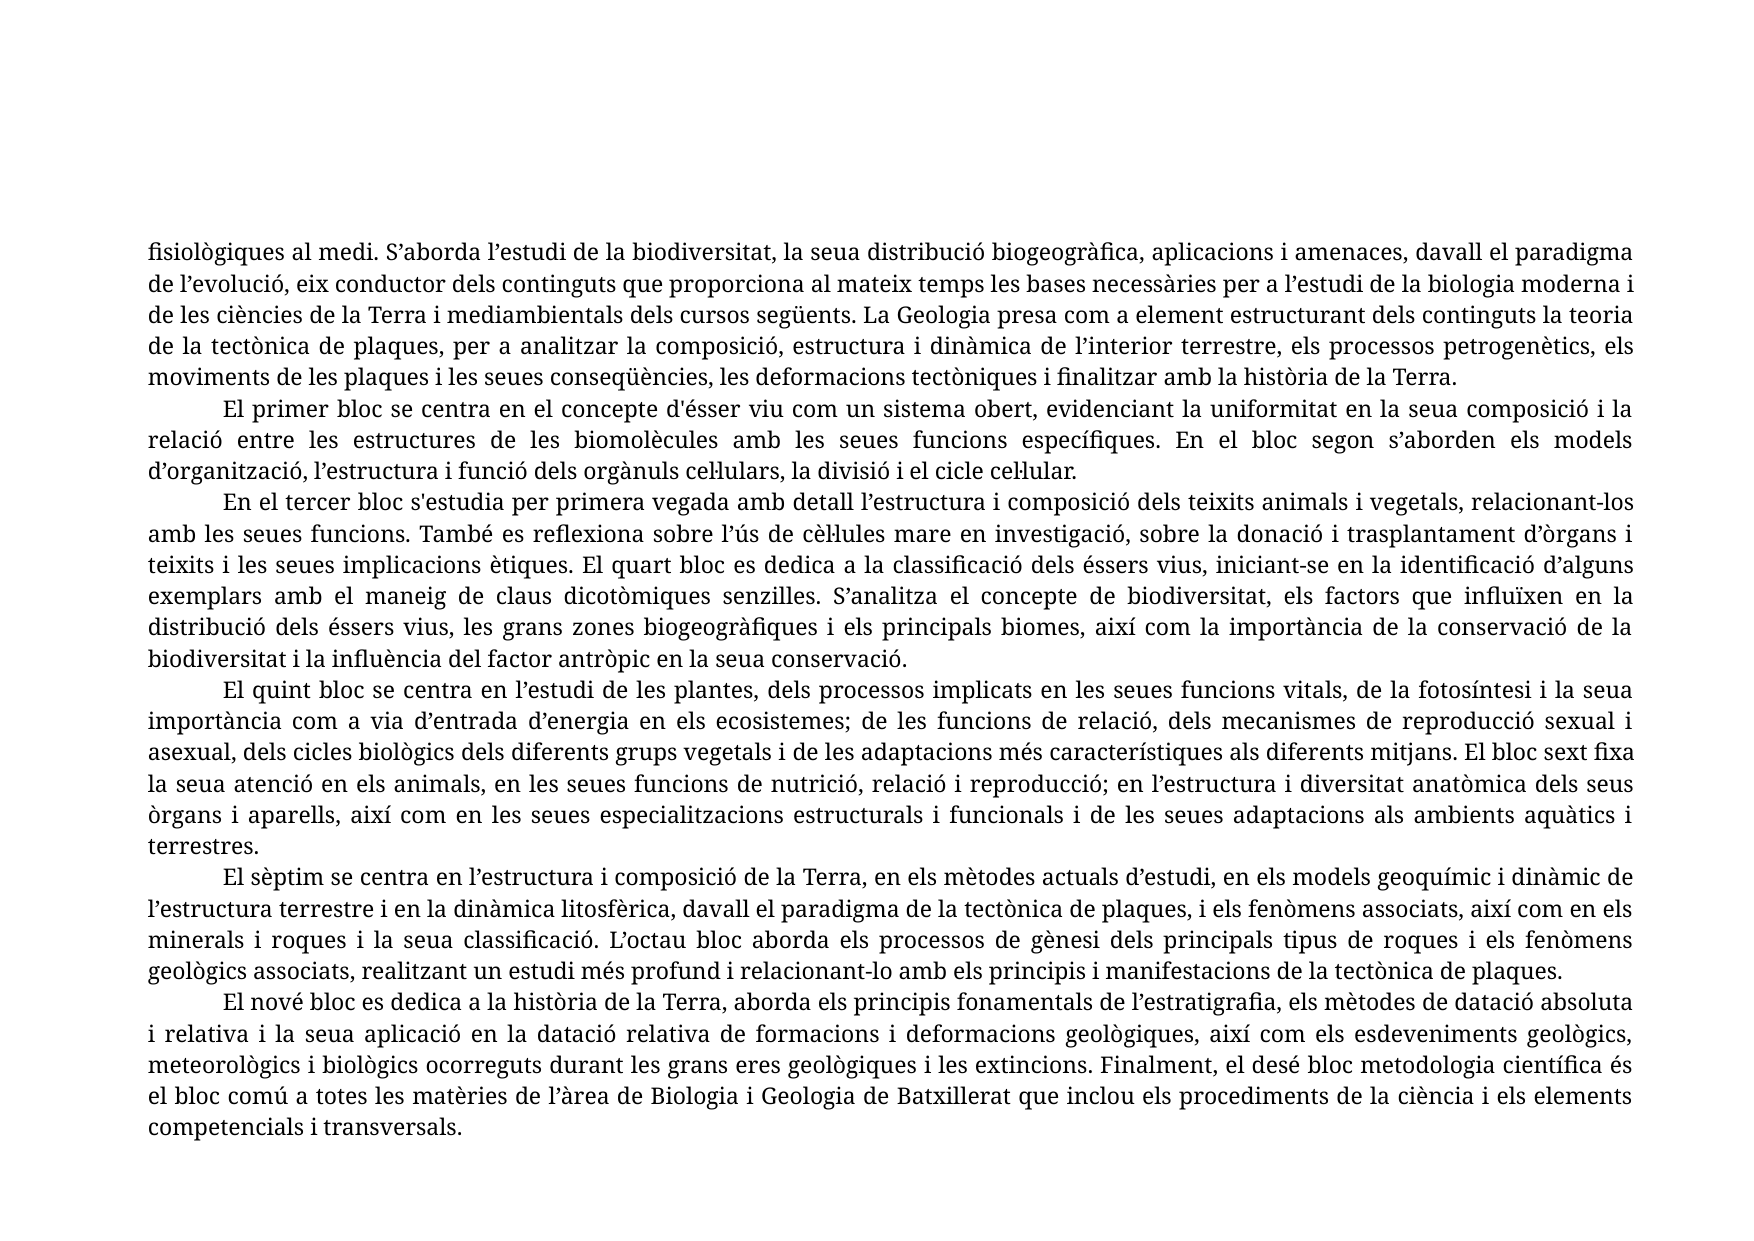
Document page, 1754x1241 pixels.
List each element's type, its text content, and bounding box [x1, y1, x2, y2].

text El nové bloc es dedica a la història de la Terra, aborda els principis fonamentals de l’estratigrafia, els mètodes de datació absoluta i relativa i la seua aplicació en la datació relativa de formacions i deformacions geològiques, així com els esdeveniments geològics, meteorològics i biològics ocorreguts durant les grans eres geològiques i les extincions. Finalment, el desé bloc metodologia científica és el bloc comú a totes les matèries de l’àrea de Biologia i Geologia de Batxillerat que inclou els procediments de la ciència i els elements competencials i transversals. [148, 986, 1636, 1142]
text El primer bloc se centra en el concepte d'ésser viu com un sistema obert, evidenciant la uniformitat en la seua composició i la relació entre les estructures de les biomolècules amb les seues funcions específiques. En el bloc segon s’aborden els models d’organització, l’estructura i funció dels orgànuls cel·lulars, la divisió i el cicle cel·lular. [148, 392, 1636, 486]
text El sèptim se centra en l’estructura i composició de la Terra, en els mètodes actuals d’estudi, en els models geoquímic i dinàmic de l’estructura terrestre i en la dinàmica litosfèrica, davall el paradigma de la tectònica de plaques, i els fenòmens associats, així com en els minerals i roques i la seua classificació. L’octau bloc aborda els processos de gènesi dels principals tipus de roques i els fenòmens geològics associats, realitzant un estudi més profund i relacionant-lo amb els principis i manifestacions de la tectònica de plaques. [148, 861, 1636, 986]
text fisiològiques al medi. S’aborda l’estudi de la biodiversitat, la seua distribució biogeogràfica, aplicacions i amenaces, davall el paradigma de l’evolució, eix conductor dels continguts que proporciona al mateix temps les bases necessàries per a l’estudi de la biologia moderna i de les ciències de la Terra i mediambientals dels cursos següents. La Geologia presa com a element estructurant dels continguts la teoria de la tectònica de plaques, per a analitzar la composició, estructura i dinàmica de l’interior terrestre, els processos petrogenètics, els moviments de les plaques i les seues conseqüències, les deformacions tectòniques i finalitzar amb la història de la Terra. [148, 236, 1636, 392]
text En el tercer bloc s'estudia per primera vegada amb detall l’estructura i composició dels teixits animals i vegetals, relacionant-los amb les seues funcions. També es reflexiona sobre l’ús de cèl·lules mare en investigació, sobre la donació i trasplantament d’òrgans i teixits i les seues implicacions ètiques. El quart bloc es dedica a la classificació dels éssers vius, iniciant-se en la identificació d’alguns exemplars amb el maneig de claus dicotòmiques senzilles. S’analitza el concepte de biodiversitat, els factors que influïxen en la distribució dels éssers vius, les grans zones biogeogràfiques i els principals biomes, així com la importància de la conservació de la biodiversitat i la influència del factor antròpic en la seua conservació. [148, 486, 1636, 674]
text El quint bloc se centra en l’estudi de les plantes, dels processos implicats en les seues funcions vitals, de la fotosíntesi i la seua importància com a via d’entrada d’energia en els ecosistemes; de les funcions de relació, dels mecanismes de reproducció sexual i asexual, dels cicles biològics dels diferents grups vegetals i de les adaptacions més característiques als diferents mitjans. El bloc sext fixa la seua atenció en els animals, en les seues funcions de nutrició, relació i reproducció; en l’estructura i diversitat anatòmica dels seus òrgans i aparells, així com en les seues especialitzacions estructurals i funcionals i de les seues adaptacions als ambients aquàtics i terrestres. [148, 674, 1636, 861]
